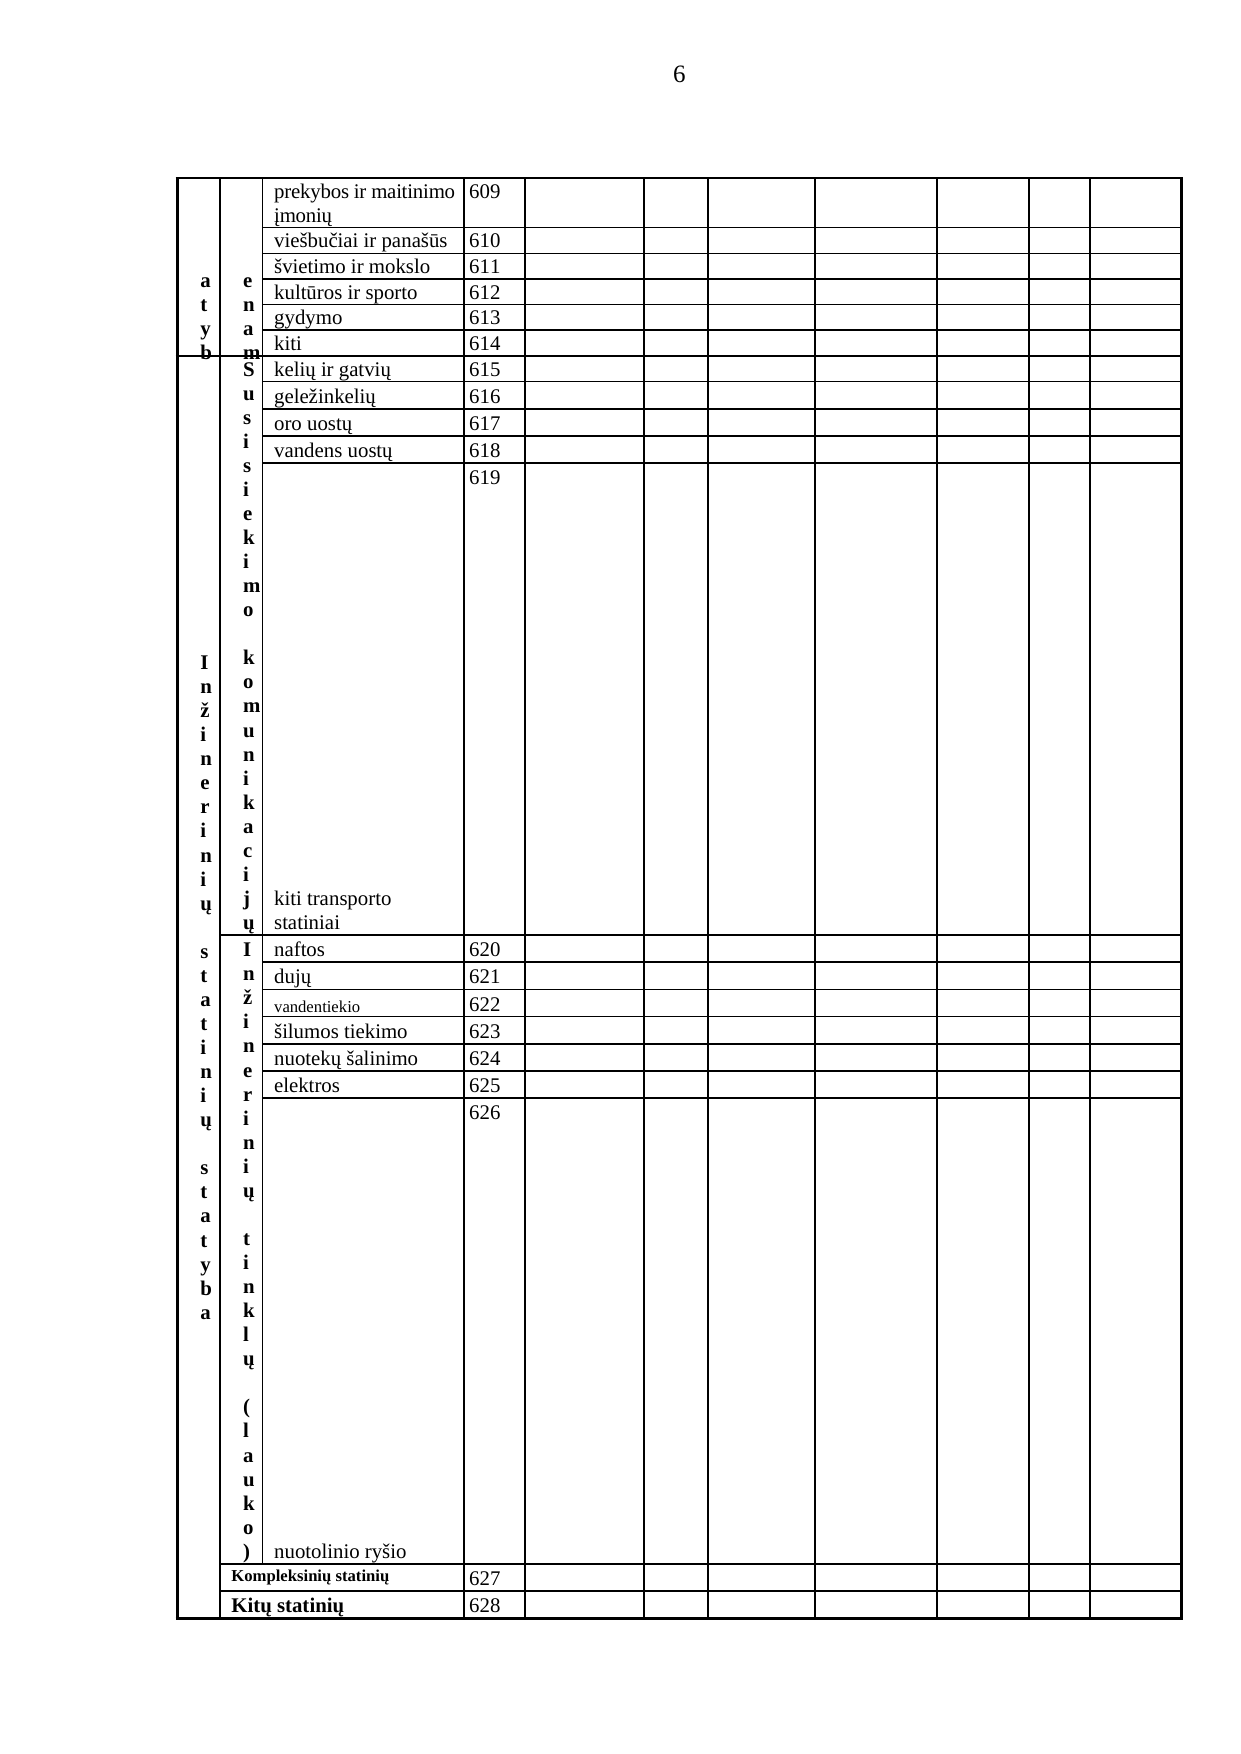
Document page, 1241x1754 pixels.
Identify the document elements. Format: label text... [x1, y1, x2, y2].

table_cell [1091, 382, 1180, 408]
table_cell [526, 1045, 643, 1070]
table_cell [645, 1592, 707, 1617]
table_cell 628 [465, 1592, 524, 1617]
table_cell [526, 280, 643, 304]
table_cell [645, 464, 707, 934]
table_cell [816, 1592, 936, 1617]
table_cell [938, 936, 1028, 961]
table_cell Inžinerinių statinių statyba [179, 357, 219, 1617]
table_cell [816, 228, 936, 252]
table_cell [709, 382, 814, 408]
table_cell Kompleksinių statinių [221, 1565, 463, 1590]
table_cell [709, 464, 814, 934]
table_cell 610 [465, 228, 524, 252]
table_cell [938, 1099, 1028, 1563]
table_cell [709, 963, 814, 988]
table_cell [938, 280, 1028, 304]
table_cell [1030, 1045, 1089, 1070]
table_cell 620 [465, 936, 524, 961]
table_cell [938, 990, 1028, 1016]
table_cell [709, 305, 814, 329]
table_cell [709, 1592, 814, 1617]
table_cell Susisiekimo komunikacijų [221, 357, 262, 934]
table_cell [526, 331, 643, 355]
table_cell [645, 990, 707, 1016]
table_cell [938, 1045, 1028, 1070]
table_cell prekybos ir maitinimo įmonių [263, 179, 463, 227]
table_cell [645, 1565, 707, 1590]
table_cell [938, 1592, 1028, 1617]
table_cell elektros [263, 1072, 463, 1097]
table_cell [1030, 357, 1089, 381]
table_cell Kitų statinių [221, 1592, 463, 1617]
table_cell [938, 410, 1028, 435]
table_cell [816, 1565, 936, 1590]
table_cell [1030, 179, 1089, 227]
table_cell [1091, 1565, 1180, 1590]
table_cell viešbučiai ir panašūs [263, 228, 463, 252]
table_cell [645, 1017, 707, 1043]
table_cell [816, 1099, 936, 1563]
table_cell [709, 437, 814, 462]
table_cell [938, 331, 1028, 355]
table_cell [816, 179, 936, 227]
table_cell [1091, 357, 1180, 381]
table_cell 622 [465, 990, 524, 1016]
table_cell [709, 1072, 814, 1097]
table_cell [816, 382, 936, 408]
table_cell [938, 437, 1028, 462]
table_cell kelių ir gatvių [263, 357, 463, 381]
table_cell [816, 963, 936, 988]
table_cell [816, 254, 936, 278]
table_cell [1091, 437, 1180, 462]
table_cell švietimo ir mokslo [263, 254, 463, 278]
table_cell [1091, 179, 1180, 227]
table_cell [709, 410, 814, 435]
table_cell 612 [465, 280, 524, 304]
table_cell [1091, 1017, 1180, 1043]
table_cell [1030, 228, 1089, 252]
table_cell 625 [465, 1072, 524, 1097]
table_cell [645, 280, 707, 304]
table_cell [709, 280, 814, 304]
table_cell [1030, 280, 1089, 304]
table_cell [526, 963, 643, 988]
table_cell [645, 305, 707, 329]
table_cell [938, 1072, 1028, 1097]
table_cell [526, 305, 643, 329]
table_cell [1030, 254, 1089, 278]
table_cell [1091, 1072, 1180, 1097]
table_cell 611 [465, 254, 524, 278]
table_cell [816, 936, 936, 961]
table_cell [709, 990, 814, 1016]
table_cell [709, 936, 814, 961]
table_cell [1030, 963, 1089, 988]
table_cell [816, 410, 936, 435]
table_cell [645, 357, 707, 381]
table_cell [709, 228, 814, 252]
table_cell [816, 437, 936, 462]
table_cell [816, 280, 936, 304]
table_cell [709, 357, 814, 381]
table_cell [526, 179, 643, 227]
table_cell [816, 357, 936, 381]
table_cell [938, 254, 1028, 278]
table_cell [526, 357, 643, 381]
table_cell [1030, 305, 1089, 329]
table_cell [1091, 305, 1180, 329]
table_cell [1091, 963, 1180, 988]
table_cell naftos [263, 936, 463, 961]
table_cell [1091, 1592, 1180, 1617]
table_cell [645, 382, 707, 408]
table_cell [526, 936, 643, 961]
table_cell Pastatų statyba [179, 179, 219, 355]
table_cell [1091, 331, 1180, 355]
table_cell 624 [465, 1045, 524, 1070]
table_cell [938, 963, 1028, 988]
table_cell [645, 963, 707, 988]
table_cell [1030, 382, 1089, 408]
table_cell [938, 1017, 1028, 1043]
table_cell 621 [465, 963, 524, 988]
table_cell [1030, 990, 1089, 1016]
table_cell nuotolinio ryšio [263, 1099, 463, 1563]
table_cell [526, 254, 643, 278]
table_cell [526, 1072, 643, 1097]
table_cell dujų [263, 963, 463, 988]
table_cell nuotekų šalinimo [263, 1045, 463, 1070]
table_cell [1030, 1099, 1089, 1563]
table_cell [645, 331, 707, 355]
table_cell [1030, 1017, 1089, 1043]
table_cell [816, 331, 936, 355]
table_cell 615 [465, 357, 524, 381]
table_cell vandens uostų [263, 437, 463, 462]
table_cell [1091, 990, 1180, 1016]
table_cell [938, 179, 1028, 227]
table_cell [709, 179, 814, 227]
table_cell Negyvenamųjų [221, 179, 262, 355]
table_cell [816, 1045, 936, 1070]
table_cell 623 [465, 1017, 524, 1043]
table_cell kultūros ir sporto [263, 280, 463, 304]
table_cell [709, 1045, 814, 1070]
table_cell 627 [465, 1565, 524, 1590]
table_cell [1091, 280, 1180, 304]
table_cell [526, 228, 643, 252]
table_cell [709, 331, 814, 355]
table_cell [526, 382, 643, 408]
table_cell [816, 305, 936, 329]
table_cell [1091, 1099, 1180, 1563]
table_cell [1030, 437, 1089, 462]
table_cell [816, 1072, 936, 1097]
table_cell [526, 464, 643, 934]
table_cell Inžinerinių tinklų (lauko) [221, 936, 262, 1563]
table_cell kiti [263, 331, 463, 355]
table_cell [709, 1099, 814, 1563]
table_cell [1030, 1592, 1089, 1617]
table_cell [526, 437, 643, 462]
table_cell [1091, 936, 1180, 961]
table_cell 618 [465, 437, 524, 462]
table_cell [645, 437, 707, 462]
table_cell [645, 1072, 707, 1097]
table_cell [645, 1045, 707, 1070]
table_cell [816, 1017, 936, 1043]
table_cell [938, 228, 1028, 252]
table_cell [1030, 331, 1089, 355]
table_cell [938, 464, 1028, 934]
table_cell 619 [465, 464, 524, 934]
table_cell [526, 1017, 643, 1043]
table_cell [816, 464, 936, 934]
table_cell [938, 305, 1028, 329]
table_cell 617 [465, 410, 524, 435]
table_cell 626 [465, 1099, 524, 1563]
table_cell šilumos tiekimo [263, 1017, 463, 1043]
table_cell gydymo [263, 305, 463, 329]
table_cell [526, 1099, 643, 1563]
table_cell [1091, 228, 1180, 252]
table_cell [1091, 254, 1180, 278]
table_cell [526, 410, 643, 435]
table_cell [1091, 464, 1180, 934]
table_cell 609 [465, 179, 524, 227]
table_cell 616 [465, 382, 524, 408]
table_cell [709, 1565, 814, 1590]
table_cell 614 [465, 331, 524, 355]
table_cell [645, 228, 707, 252]
table_cell [709, 1017, 814, 1043]
table_cell vandentiekio [263, 990, 463, 1016]
table_cell [645, 936, 707, 961]
table_cell [1091, 1045, 1180, 1070]
table_cell kiti transporto statiniai [263, 464, 463, 934]
table_cell [1030, 936, 1089, 961]
table_cell [645, 254, 707, 278]
table_cell [1030, 1072, 1089, 1097]
table_cell [938, 357, 1028, 381]
table_cell 613 [465, 305, 524, 329]
table_cell [645, 179, 707, 227]
table_cell [645, 1099, 707, 1563]
table_cell [938, 1565, 1028, 1590]
table_cell [1030, 1565, 1089, 1590]
table_cell [1030, 464, 1089, 934]
table_cell oro uostų [263, 410, 463, 435]
table_cell [645, 410, 707, 435]
table_cell [1091, 410, 1180, 435]
table_cell [1030, 410, 1089, 435]
table_cell [526, 1592, 643, 1617]
table_cell [526, 1565, 643, 1590]
table_cell [709, 254, 814, 278]
table_cell [816, 990, 936, 1016]
table_cell [938, 382, 1028, 408]
table_cell geležinkelių [263, 382, 463, 408]
table_cell [526, 990, 643, 1016]
